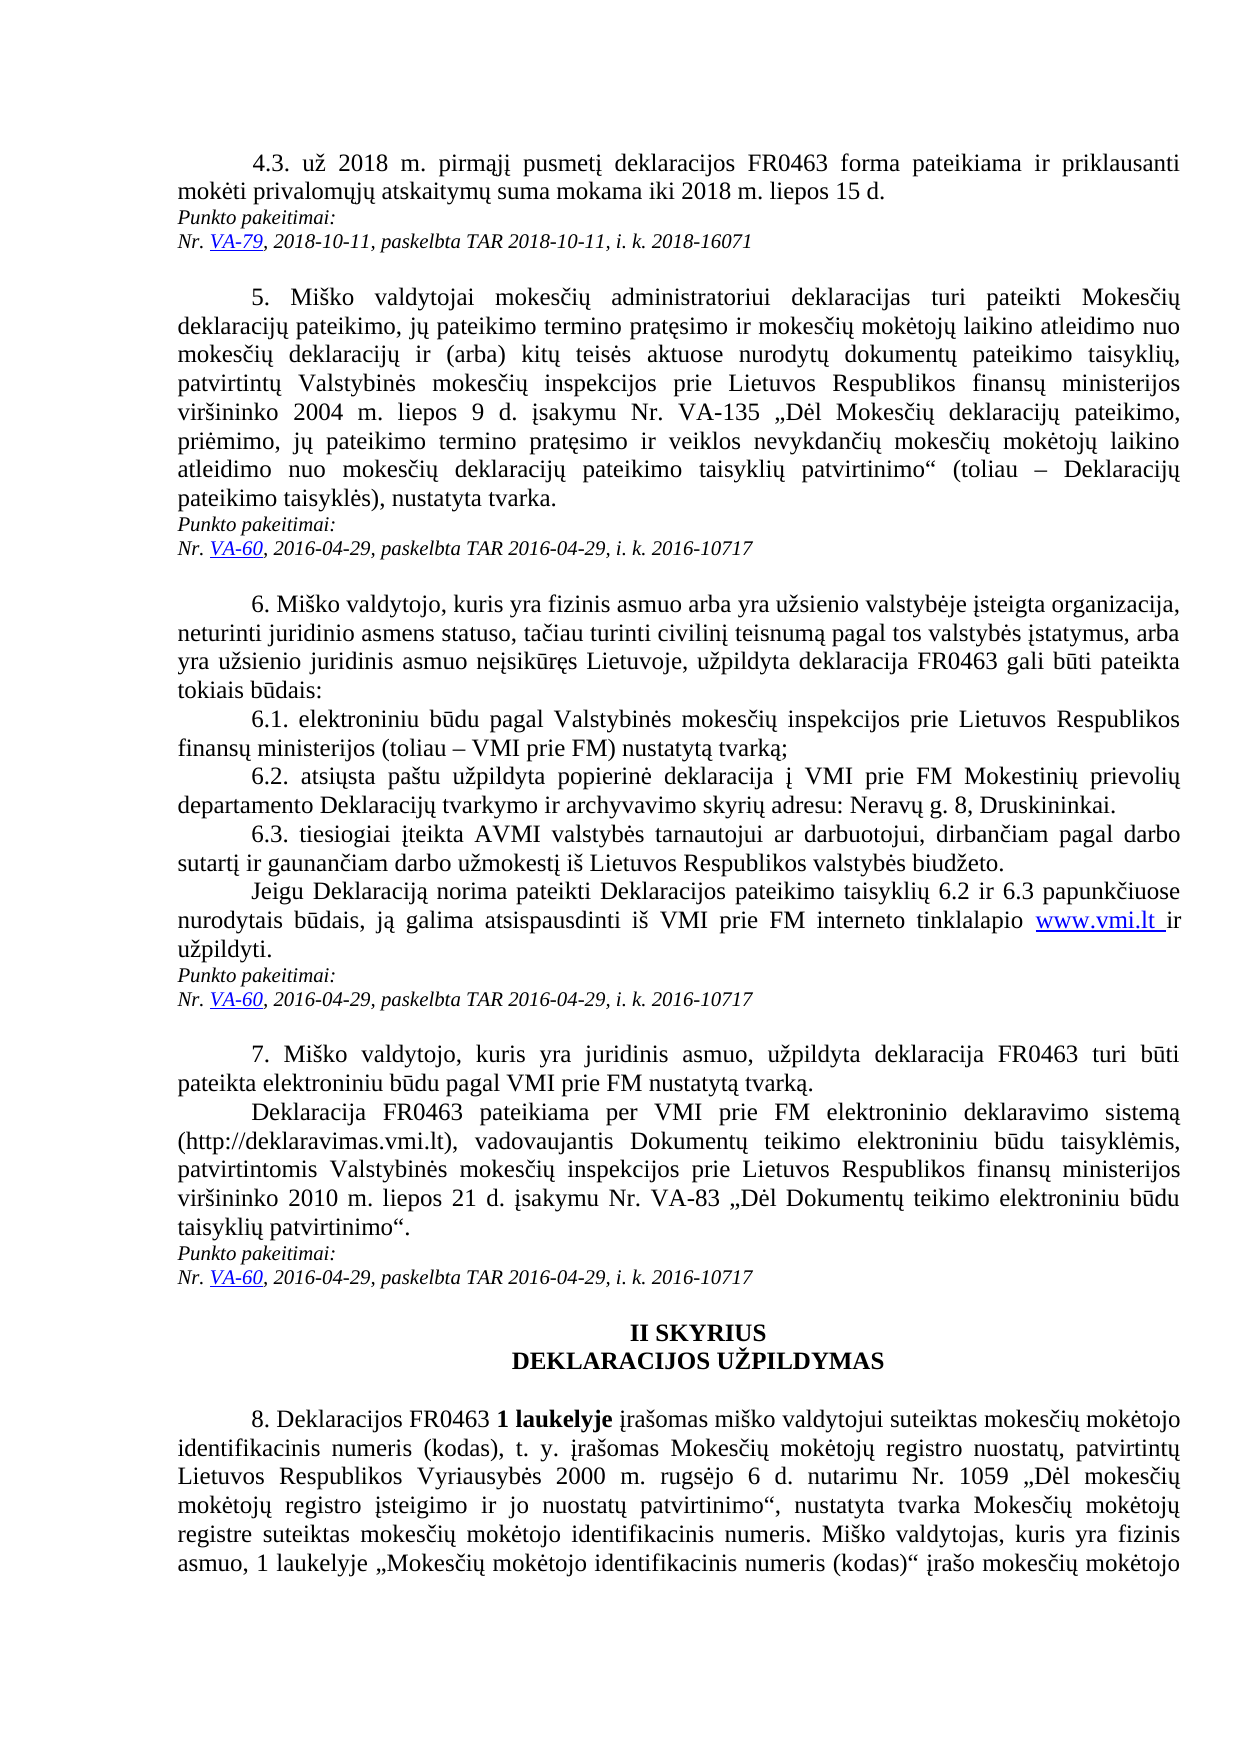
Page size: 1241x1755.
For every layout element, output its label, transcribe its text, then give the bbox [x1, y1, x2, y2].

text 6.1. elektroniniu būdu pagal Valstybinės mokesčių inspekcijos prie Lietuvos Respublikos finansų ministerijos (toliau – VMI prie FM) nustatytą tvarką; [177, 704, 1181, 761]
text 8. Deklaracijos FR0463 1 laukelyje įrašomas miško valdytojui suteiktas mokesčių mokėtojo identifikacinis numeris (kodas), t. y. įrašomas Mokesčių mokėtojų registro nuostatų, patvirtintų Lietuvos Respublikos Vyriausybės 2000 m. rugsėjo 6 d. nutarimu Nr. 1059 „Dėl mokesčių mokėtojų registro įsteigimo ir jo nuostatų patvirtinimo“, nustatyta tvarka Mokesčių mokėtojų registre suteiktas mokesčių mokėtojo identifikacinis numeris. Miško valdytojas, kuris yra fizinis asmuo, 1 laukelyje „Mokesčių mokėtojo identifikacinis numeris (kodas)“ įrašo mokesčių mokėtojo [177, 1404, 1181, 1576]
text 6.3. tiesiogiai įteikta AVMI valstybės tarnautojui ar darbuotojui, dirbančiam pagal darbo sutartį ir gaunančiam darbo užmokestį iš Lietuvos Respublikos valstybės biudžeto. [177, 819, 1181, 876]
text Nr. VA-60, 2016-04-29, paskelbta TAR 2016-04-29, i. k. 2016-10717 [177, 536, 1181, 560]
text 7. Miško valdytojo, kuris yra juridinis asmuo, užpildyta deklaracija FR0463 turi būti pateikta elektroniniu būdu pagal VMI prie FM nustatytą tvarką. [177, 1039, 1181, 1097]
text Punkto pakeitimai: [177, 1241, 1181, 1265]
text Punkto pakeitimai: [177, 205, 1181, 229]
text 6.2. atsiųsta paštu užpildyta popierinė deklaracija į VMI prie FM Mokestinių prievolių departamento Deklaracijų tvarkymo ir archyvavimo skyrių adresu: Neravų g. 8, Druskininkai. [177, 761, 1181, 819]
text 4.3. už 2018 m. pirmąjį pusmetį deklaracijos FR0463 forma pateikiama ir priklausanti mokėti privalomųjų atskaitymų suma mokama iki 2018 m. liepos 15 d. [177, 148, 1181, 205]
text Punkto pakeitimai: [177, 963, 1181, 987]
text 5. Miško valdytojai mokesčių administratoriui deklaracijas turi pateikti Mokesčių deklaracijų pateikimo, jų pateikimo termino pratęsimo ir mokesčių mokėtojų laikino atleidimo nuo mokesčių deklaracijų ir (arba) kitų teisės aktuose nurodytų dokumentų pateikimo taisyklių, patvirtintų Valstybinės mokesčių inspekcijos prie Lietuvos Respublikos finansų ministerijos viršininko 2004 m. liepos 9 d. įsakymu Nr. VA-135 „Dėl Mokesčių deklaracijų pateikimo, priėmimo, jų pateikimo termino pratęsimo ir veiklos nevykdančių mokesčių mokėtojų laikino atleidimo nuo mokesčių deklaracijų pateikimo taisyklių patvirtinimo“ (toliau – Deklaracijų pateikimo taisyklės), nustatyta tvarka. [177, 282, 1181, 512]
text Deklaracija FR0463 pateikiama per VMI prie FM elektroninio deklaravimo sistemą (http://deklaravimas.vmi.lt), vadovaujantis Dokumentų teikimo elektroniniu būdu taisyklėmis, patvirtintomis Valstybinės mokesčių inspekcijos prie Lietuvos Respublikos finansų ministerijos viršininko 2010 m. liepos 21 d. įsakymu Nr. VA-83 „Dėl Dokumentų teikimo elektroniniu būdu taisyklių patvirtinimo“. [177, 1097, 1181, 1241]
text Nr. VA-60, 2016-04-29, paskelbta TAR 2016-04-29, i. k. 2016-10717 [177, 987, 1181, 1011]
text Nr. VA-60, 2016-04-29, paskelbta TAR 2016-04-29, i. k. 2016-10717 [177, 1265, 1181, 1289]
text II SKYRIUS [215, 1318, 1181, 1346]
text 6. Miško valdytojo, kuris yra fizinis asmuo arba yra užsienio valstybėje įsteigta organizacija, neturinti juridinio asmens statuso, tačiau turinti civilinį teisnumą pagal tos valstybės įstatymus, arba yra užsienio juridinis asmuo neįsikūręs Lietuvoje, užpildyta deklaracija FR0463 gali būti pateikta tokiais būdais: [177, 589, 1181, 704]
text Punkto pakeitimai: [177, 512, 1181, 536]
text Jeigu Deklaraciją norima pateikti Deklaracijos pateikimo taisyklių 6.2 ir 6.3 papunkčiuose nurodytais būdais, ją galima atsispausdinti iš VMI prie FM interneto tinklalapio www.vmi.lt ir užpildyti. [177, 876, 1181, 963]
text DEKLARACIJOS UŽPILDYMAS [215, 1346, 1181, 1375]
text Nr. VA-79, 2018-10-11, paskelbta TAR 2018-10-11, i. k. 2018-16071 [177, 229, 1181, 253]
